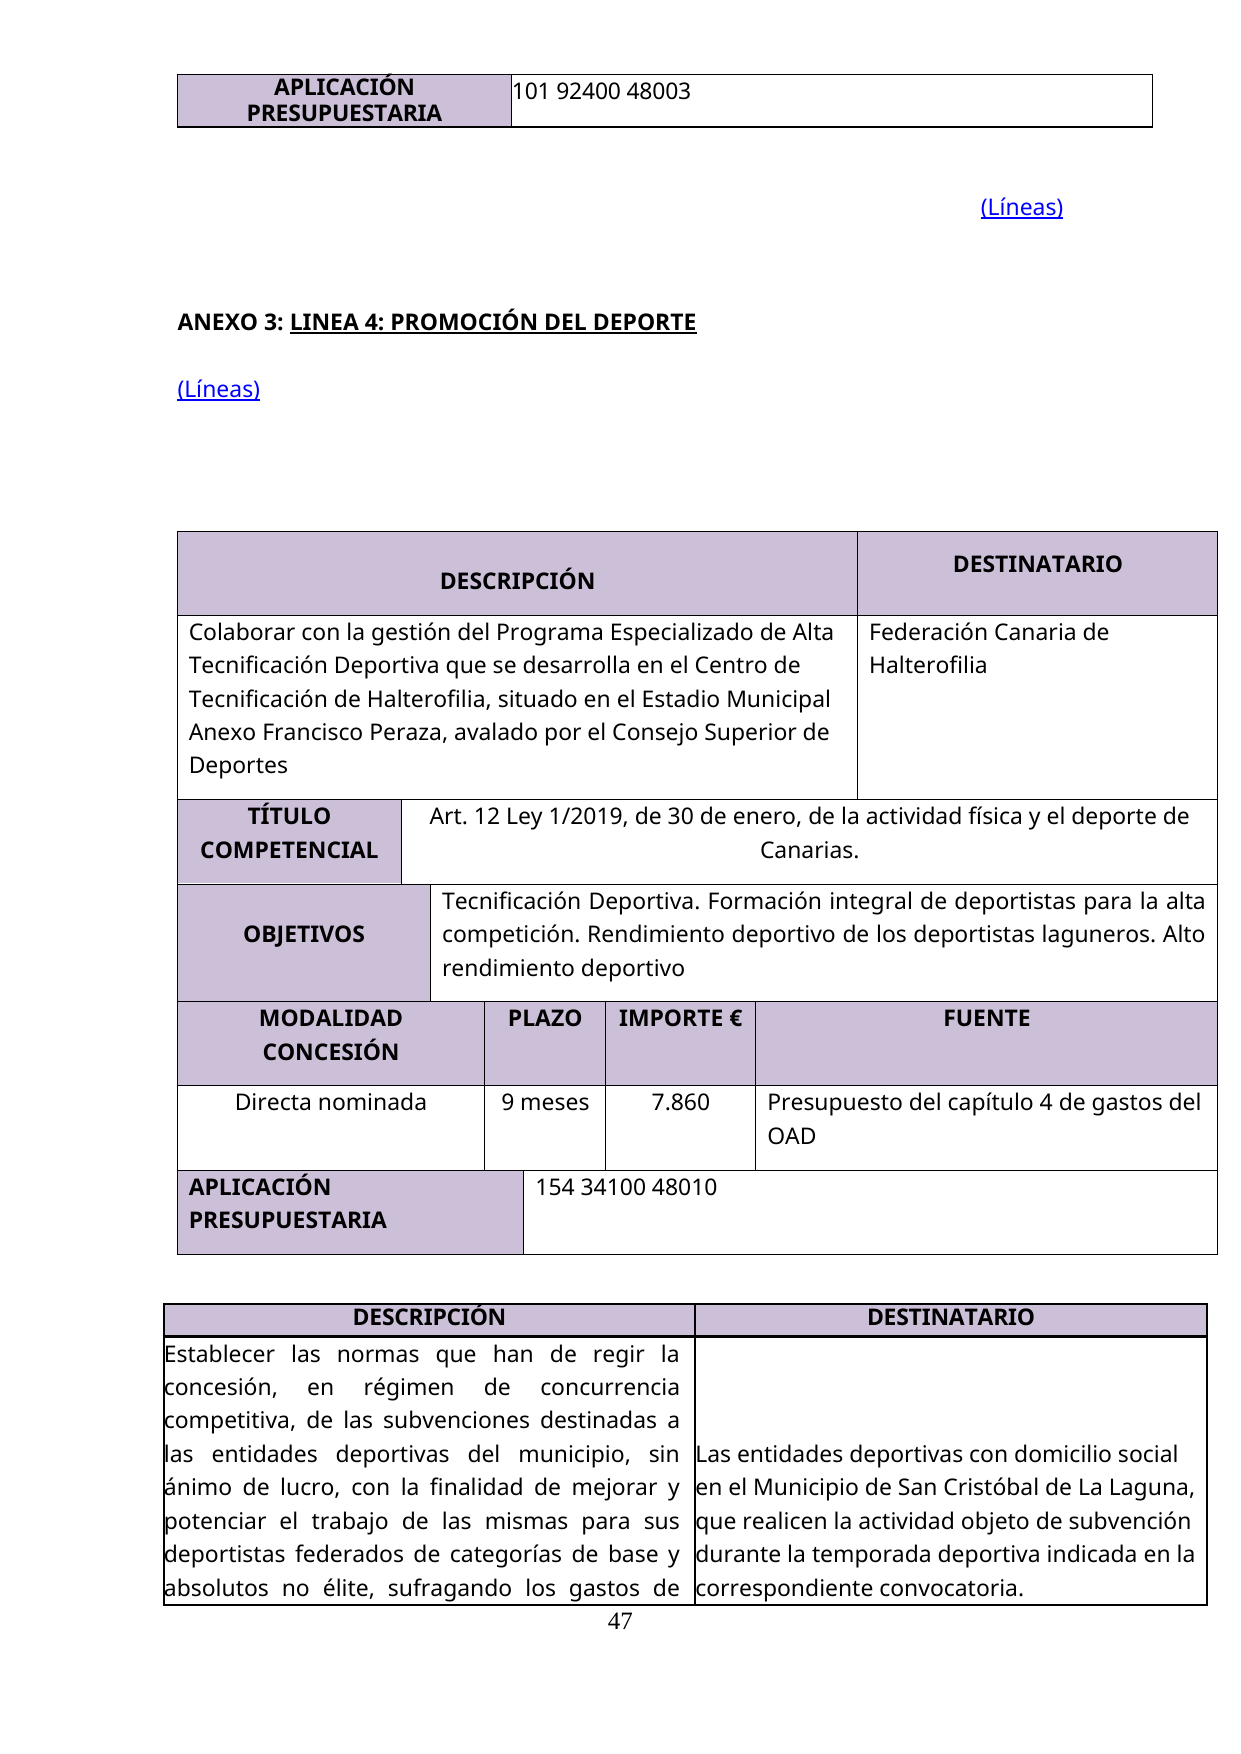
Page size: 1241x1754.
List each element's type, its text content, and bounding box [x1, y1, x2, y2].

table_cell 101 92400 48003 [512, 75, 1152, 126]
table_cell Federación Canaria de Halterofilia [858, 616, 1217, 799]
table_cell Colaborar con la gestión del Programa Especializado de Alta Tecnificación Deportiva que se desarrolla en el Centro de Tecnificación de Halterofilia, situado en el Estadio Municipal Anexo Francisco Peraza, avalado por el Consejo Superior de Deportes [178, 616, 857, 799]
table_cell MODALIDAD CONCESIÓN [178, 1002, 484, 1085]
table_header DESTINATARIO [858, 532, 1217, 615]
table_cell Presupuesto del capítulo 4 de gastos del OAD [756, 1086, 1217, 1169]
table_cell APLICACIÓN PRESUPUESTARIA [178, 75, 511, 126]
table_cell Directa nominada [178, 1086, 484, 1169]
table_cell FUENTE [756, 1002, 1217, 1085]
table_cell OBJETIVOS [178, 885, 430, 1001]
table_cell PLAZO [485, 1002, 605, 1085]
text ANEXO 3: LINEA 4: PROMOCIÓN DEL DEPORTE (Líneas) [177, 306, 1063, 404]
table_cell Art. 12 Ley 1/2019, de 30 de enero, de la actividad física y el deporte de Canarias. [402, 800, 1217, 883]
table_cell APLICACIÓN PRESUPUESTARIA [178, 1171, 523, 1254]
table_cell 7.860 [606, 1086, 755, 1169]
table_header DESCRIPCIÓN [165, 1305, 694, 1335]
table_cell Las entidades deportivas con domicilio social en el Municipio de San Cristóbal de La Laguna, que realicen la actividad objeto de subvención durante la temporada deportiva indicada en la correspondiente convocatoria. [696, 1338, 1206, 1604]
table_cell IMPORTE € [606, 1002, 755, 1085]
table_cell TÍTULO COMPETENCIAL [178, 800, 401, 883]
table_cell 154 34100 48010 [524, 1171, 1217, 1254]
table_cell Tecnificación Deportiva. Formación integral de deportistas para la alta competición. Rendimiento deportivo de los deportistas laguneros. Alto rendimiento deportivo [431, 885, 1217, 1001]
table_cell 9 meses [485, 1086, 605, 1169]
table_cell Establecer las normas que han de regir la concesión, en régimen de concurrencia competitiva, de las subvenciones destinadas a las entidades deportivas del municipio, sin ánimo de lucro, con la finalidad de mejorar y potenciar el trabajo de las mismas para sus deportistas federados de categorías de base y absolutos no élite, sufragando los gastos de [165, 1338, 694, 1604]
table_header DESCRIPCIÓN [178, 532, 857, 615]
table_header DESTINATARIO [696, 1305, 1206, 1335]
text (Líneas) [177, 191, 1063, 222]
